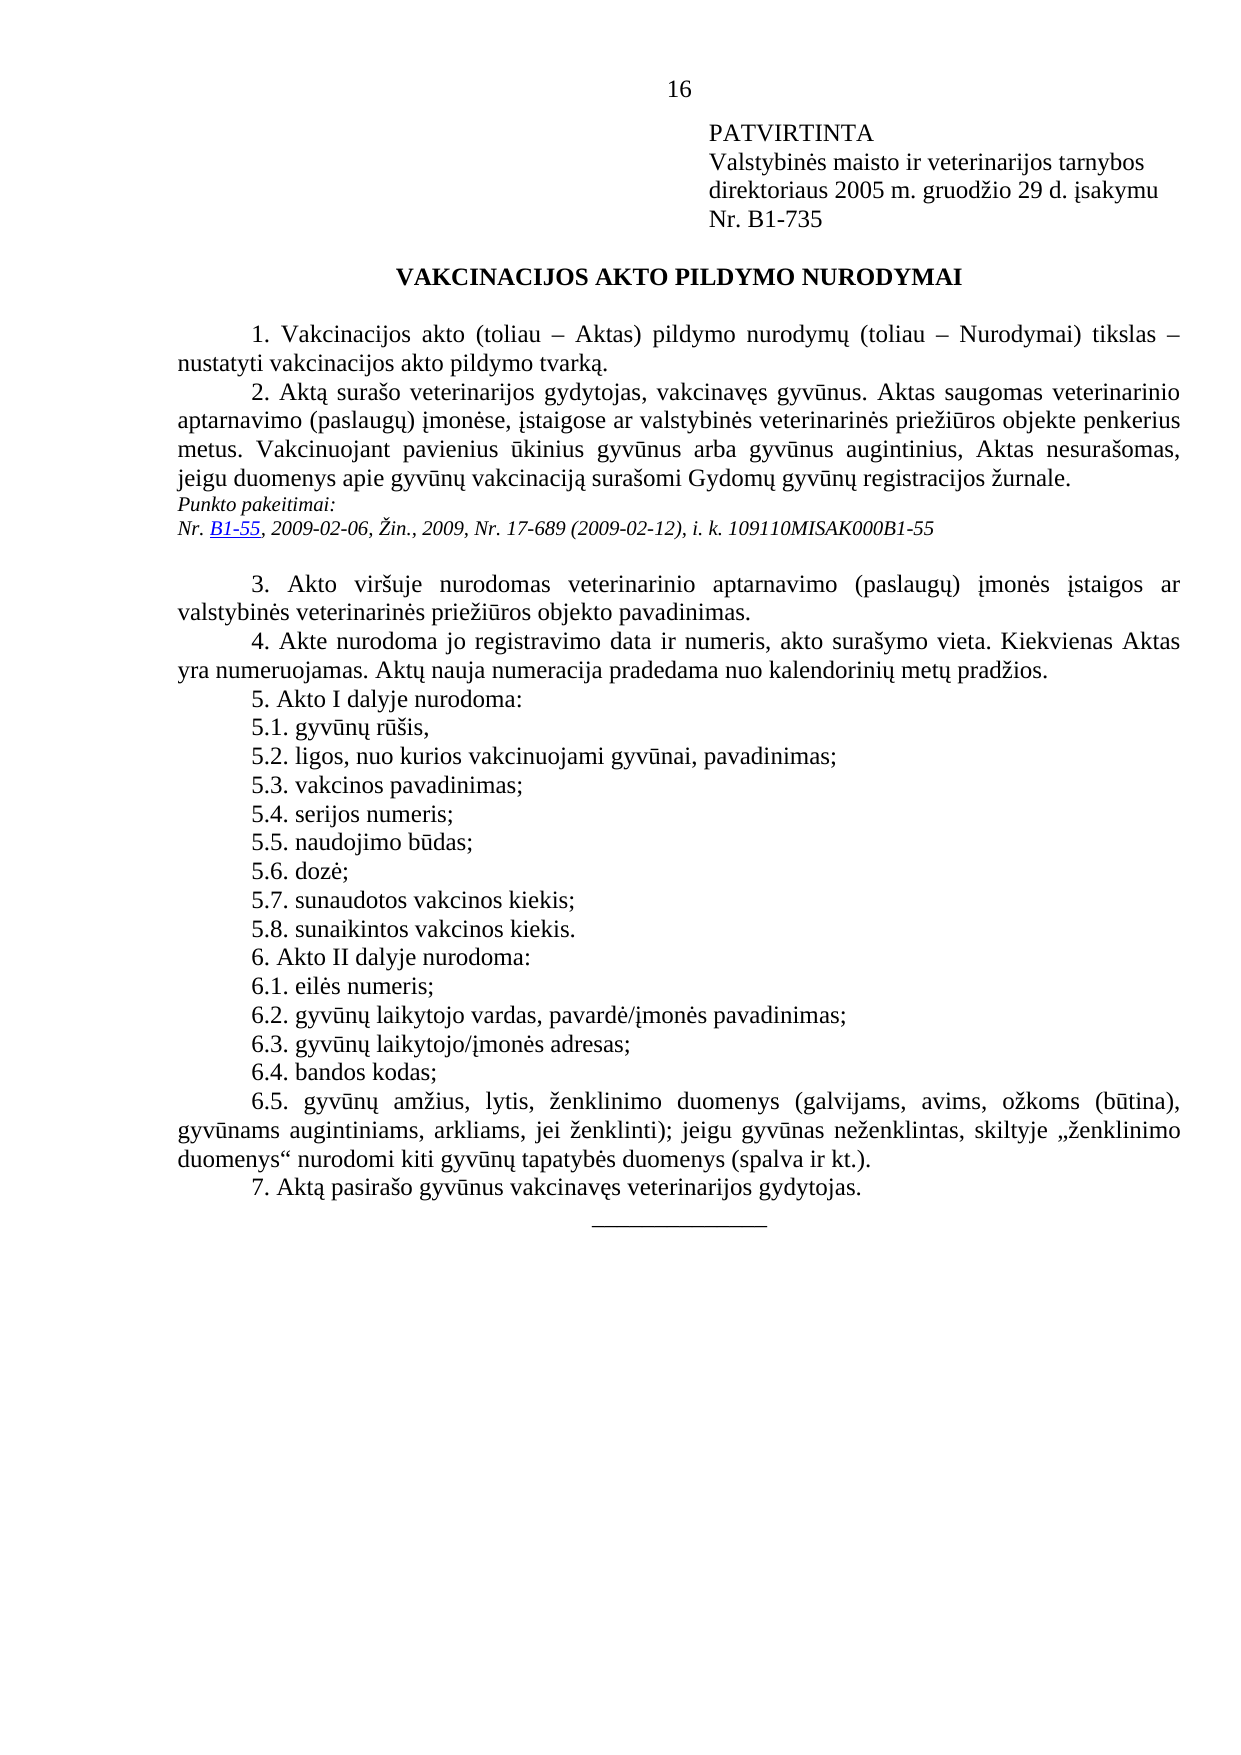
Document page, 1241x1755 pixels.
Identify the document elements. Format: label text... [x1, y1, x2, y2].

text 5.3. vakcinos pavadinimas; [177, 770, 1181, 799]
text 5.4. serijos numeris; [177, 799, 1181, 827]
text direktoriaus 2005 m. gruodžio 29 d. įsakymu [177, 176, 1181, 204]
text 7. Aktą pasirašo gyvūnus vakcinavęs veterinarijos gydytojas. [177, 1172, 1181, 1201]
text 5.5. naudojimo būdas; [177, 827, 1181, 856]
text 6.1. eilės numeris; [177, 971, 1181, 1000]
text 6.4. bandos kodas; [177, 1057, 1181, 1086]
text 2. Aktą surašo veterinarijos gydytojas, vakcinavęs gyvūnus. Aktas saugomas veterinarinio aptarnavimo (paslaugų) įmonėse, įstaigose ar valstybinės veterinarinės priežiūros objekte penkerius metus. Vakcinuojant pavienius ūkinius gyvūnus arba gyvūnus augintinius, Aktas nesurašomas, jeigu duomenys apie gyvūnų vakcinaciją surašomi Gydomų gyvūnų registracijos žurnale. [177, 377, 1181, 492]
text 5. Akto I dalyje nurodoma: [177, 684, 1181, 712]
text Valstybinės maisto ir veterinarijos tarnybos [177, 147, 1181, 176]
text Punkto pakeitimai: [177, 492, 1181, 516]
text 6.2. gyvūnų laikytojo vardas, pavardė/įmonės pavadinimas; [177, 1000, 1181, 1029]
text 5.8. sunaikintos vakcinos kiekis. [177, 914, 1181, 942]
text 6.5. gyvūnų amžius, lytis, ženklinimo duomenys (galvijams, avims, ožkoms (būtina), gyvūnams augintiniams, arkliams, jei ženklinti); jeigu gyvūnas neženklintas, skiltyje „ženklinimo duomenys“ nurodomi kiti gyvūnų tapatybės duomenys (spalva ir kt.). [177, 1086, 1181, 1172]
text 5.2. ligos, nuo kurios vakcinuojami gyvūnai, pavadinimas; [177, 741, 1181, 770]
text 6.3. gyvūnų laikytojo/įmonės adresas; [177, 1029, 1181, 1057]
text Nr. B1-55, 2009-02-06, Žin., 2009, Nr. 17-689 (2009-02-12), i. k. 109110MISAK000B1-55 [177, 516, 1181, 540]
text ______________ [177, 1201, 1181, 1230]
text 4. Akte nurodoma jo registravimo data ir numeris, akto surašymo vieta. Kiekvienas Aktas yra numeruojamas. Aktų nauja numeracija pradedama nuo kalendorinių metų pradžios. [177, 626, 1181, 684]
text 5.1. gyvūnų rūšis, [177, 712, 1181, 741]
text Nr. B1-735 [177, 204, 1181, 233]
text 1. Vakcinacijos akto (toliau – Aktas) pildymo nurodymų (toliau – Nurodymai) tikslas – nustatyti vakcinacijos akto pildymo tvarką. [177, 319, 1181, 377]
text 5.6. dozė; [177, 856, 1181, 885]
text VAKCINACIJOS AKTO PILDYMO NURODYMAI [177, 262, 1181, 291]
text 6. Akto II dalyje nurodoma: [177, 942, 1181, 971]
text PATVIRTINTA [709, 118, 1181, 147]
text 3. Akto viršuje nurodomas veterinarinio aptarnavimo (paslaugų) įmonės įstaigos ar valstybinės veterinarinės priežiūros objekto pavadinimas. [177, 569, 1181, 626]
text 5.7. sunaudotos vakcinos kiekis; [177, 885, 1181, 914]
